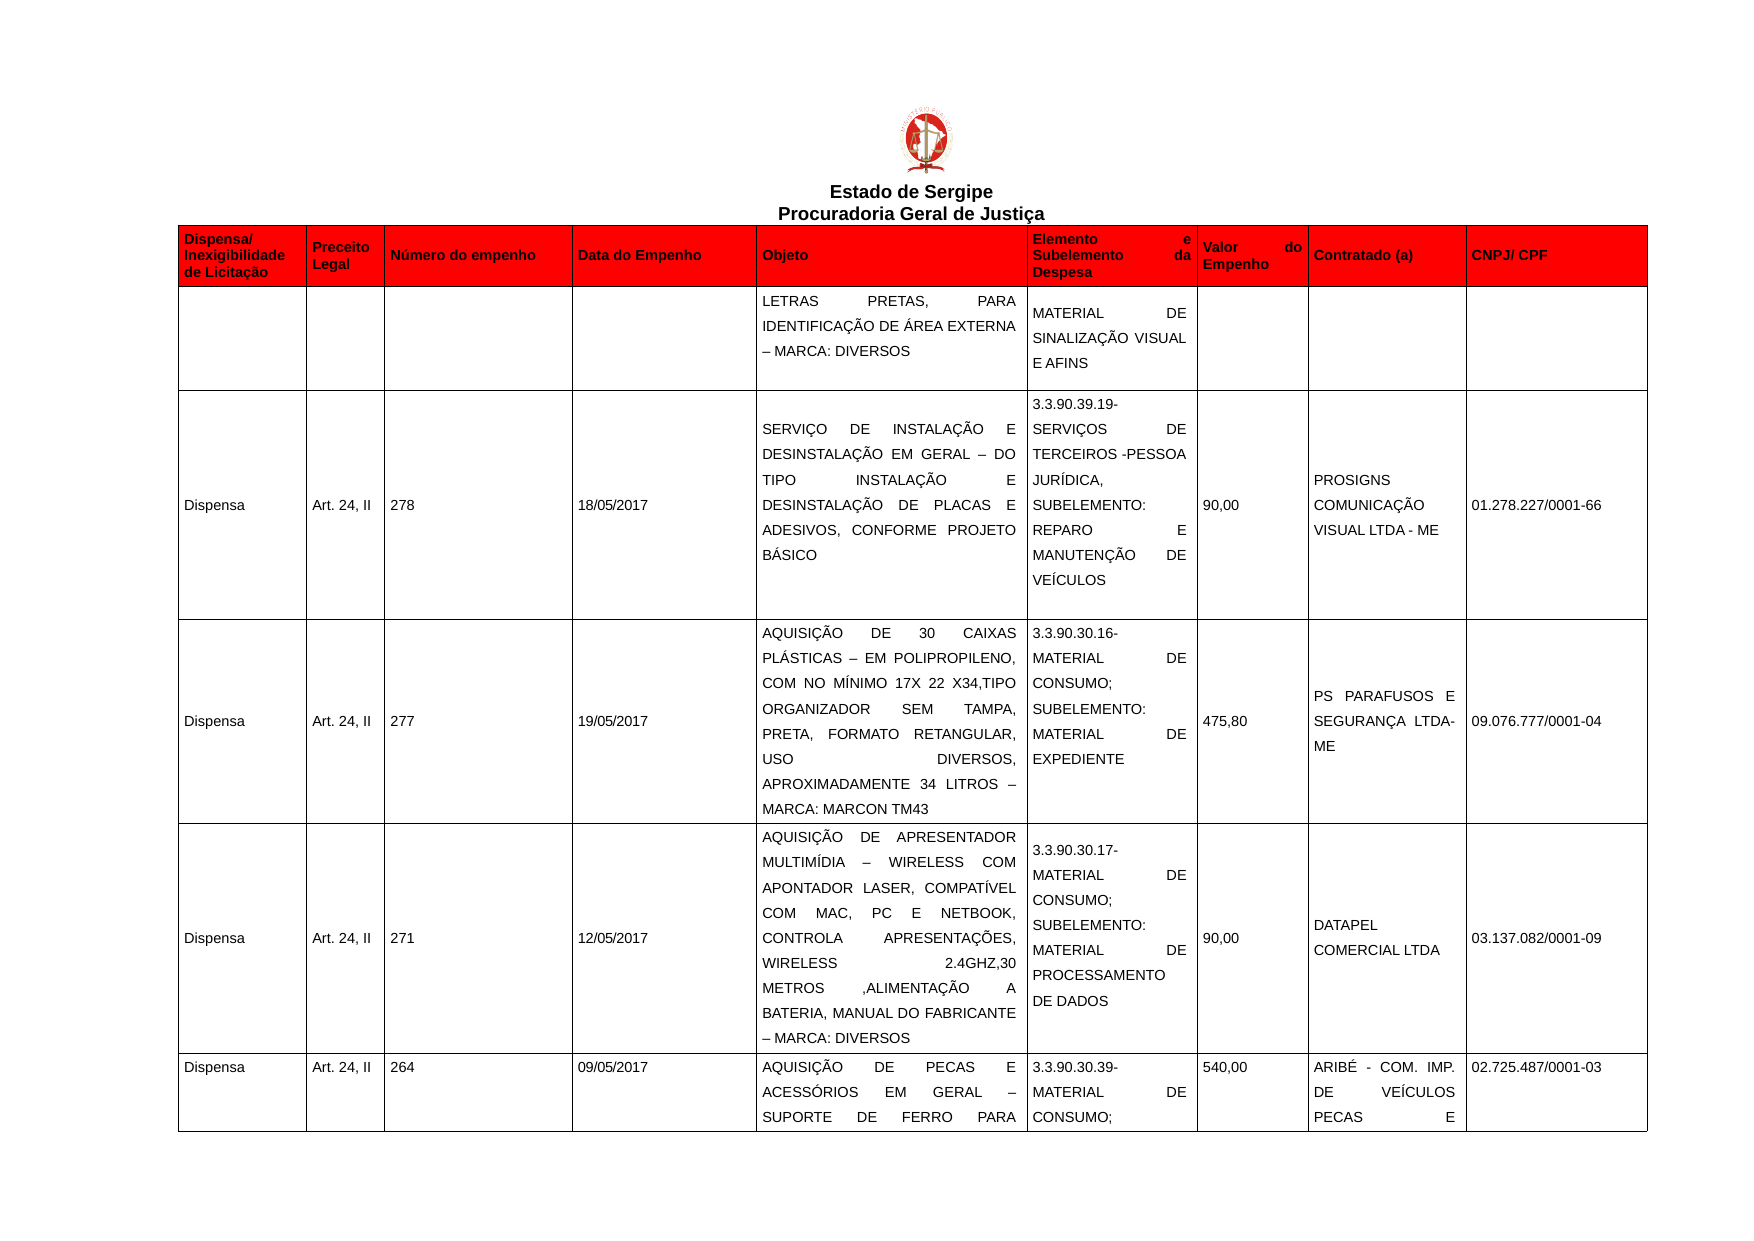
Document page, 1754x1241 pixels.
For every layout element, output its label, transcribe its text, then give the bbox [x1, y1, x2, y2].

table_cell DATAPEL COMERCIAL LTDA [1309, 824, 1466, 1052]
table_cell 19/05/2017 [573, 620, 756, 823]
table_cell PROSIGNS COMUNICAÇÃO VISUAL LTDA - ME [1309, 391, 1466, 619]
table_cell [307, 287, 384, 390]
table_cell [1467, 287, 1647, 390]
table_header Número do empenho [385, 226, 572, 286]
table_cell 02.725.487/0001-03 [1467, 1054, 1647, 1131]
table_cell SERVIÇO DE INSTALAÇÃO E DESINSTALAÇÃO EM GERAL – DO TIPO INSTALAÇÃO E DESINSTALAÇÃO DE PLACAS E ADESIVOS, CONFORME PROJETO BÁSICO [757, 391, 1027, 619]
table_cell Dispensa [179, 824, 306, 1052]
table_cell 01.278.227/0001-66 [1467, 391, 1647, 619]
table_cell 03.137.082/0001-09 [1467, 824, 1647, 1052]
table_cell 540,00 [1198, 1054, 1308, 1131]
table_cell LETRAS PRETAS, PARA IDENTIFICAÇÃO DE ÁREA EXTERNA – MARCA: DIVERSOS [757, 287, 1027, 390]
table_cell 09/05/2017 [573, 1054, 756, 1131]
table_cell AQUISIÇÃO DE 30 CAIXAS PLÁSTICAS – EM POLIPROPILENO, COM NO MÍNIMO 17X 22 X34,TIPO ORGANIZADOR SEM TAMPA, PRETA, FORMATO RETANGULAR, USO DIVERSOS, APROXIMADAMENTE 34 LITROS – MARCA: MARCON TM43 [757, 620, 1027, 823]
table_cell 3.3.90.30.39-MATERIAL DE CONSUMO; [1028, 1054, 1197, 1131]
table_cell [385, 287, 572, 390]
table_cell Art. 24, II [307, 620, 384, 823]
table_cell MATERIAL DE SINALIZAÇÃO VISUAL E AFINS [1028, 287, 1197, 390]
table_cell 12/05/2017 [573, 824, 756, 1052]
table_cell 271 [385, 824, 572, 1052]
table_cell 264 [385, 1054, 572, 1131]
table_header CNPJ/ CPF [1467, 226, 1647, 286]
table_cell 278 [385, 391, 572, 619]
table_header Data do Empenho [573, 226, 756, 286]
table_cell [1198, 287, 1308, 390]
table_cell [179, 287, 306, 390]
table_cell Art. 24, II [307, 824, 384, 1052]
table_cell 3.3.90.39.19-SERVIÇOS DE TERCEIROS -PESSOA JURÍDICA, SUBELEMENTO: REPARO E MANUTENÇÃO DE VEÍCULOS [1028, 391, 1197, 619]
table_header Dispensa/Inexigibilidade de Licitação [179, 226, 306, 286]
table_cell Art. 24, II [307, 1054, 384, 1131]
table_cell AQUISIÇÃO DE APRESENTADOR MULTIMÍDIA – WIRELESS COM APONTADOR LASER, COMPATÍVEL COM MAC, PC E NETBOOK, CONTROLA APRESENTAÇÕES, WIRELESS 2.4GHZ,30 METROS ,ALIMENTAÇÃO A BATERIA, MANUAL DO FABRICANTE – MARCA: DIVERSOS [757, 824, 1027, 1052]
table_header Objeto [757, 226, 1027, 286]
table_header Contratado (a) [1309, 226, 1466, 286]
table_cell 90,00 [1198, 391, 1308, 619]
table_cell AQUISIÇÃO DE PECAS E ACESSÓRIOS EM GERAL – SUPORTE DE FERRO PARA [757, 1054, 1027, 1131]
table_cell 3.3.90.30.16-MATERIAL DE CONSUMO; SUBELEMENTO: MATERIAL DE EXPEDIENTE [1028, 620, 1197, 823]
table_header Preceito Legal [307, 226, 384, 286]
table_header Elemento e Subelemento da Despesa [1028, 226, 1197, 286]
table_header Valor do Empenho [1198, 226, 1308, 286]
table_cell 3.3.90.30.17-MATERIAL DE CONSUMO; SUBELEMENTO: MATERIAL DE PROCESSAMENTO DE DADOS [1028, 824, 1197, 1052]
table_cell [1309, 287, 1466, 390]
table_cell PS PARAFUSOS E SEGURANÇA LTDA-ME [1309, 620, 1466, 823]
table_cell Dispensa [179, 1054, 306, 1131]
table_cell Art. 24, II [307, 391, 384, 619]
table_cell Dispensa [179, 620, 306, 823]
table_cell Dispensa [179, 391, 306, 619]
table_cell 18/05/2017 [573, 391, 756, 619]
table_cell 277 [385, 620, 572, 823]
table_cell [573, 287, 756, 390]
table_cell ARIBÉ - COM. IMP. DE VEÍCULOS PECAS E [1309, 1054, 1466, 1131]
table_cell 90,00 [1198, 824, 1308, 1052]
table_cell 09.076.777/0001-04 [1467, 620, 1647, 823]
table_cell 475,80 [1198, 620, 1308, 823]
